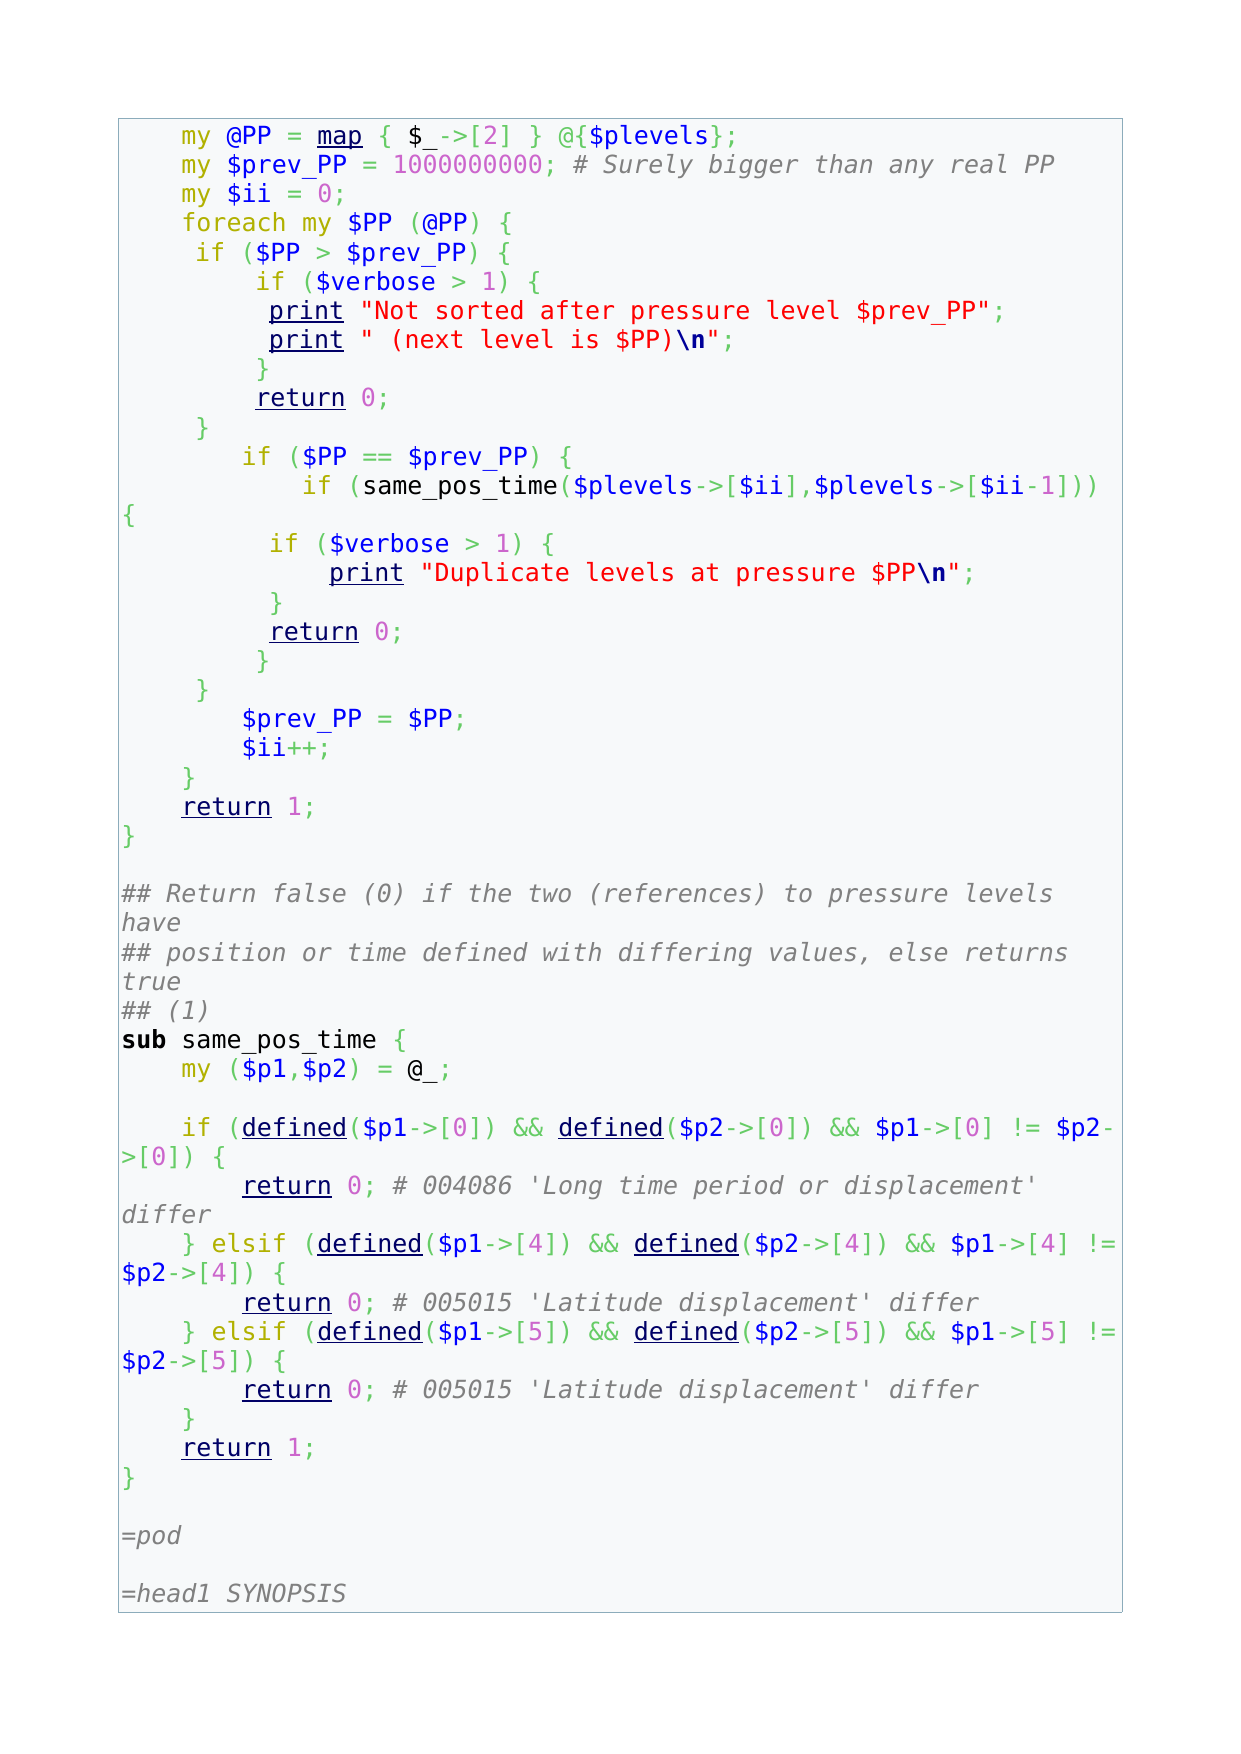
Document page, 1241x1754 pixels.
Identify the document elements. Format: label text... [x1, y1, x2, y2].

table_header my @PP = map { $_->[2] } @{$plevels}; my $prev_PP = 1000000000; # Surely bigger than any real PP my $ii = 0; foreach my $PP (@PP) { if ($PP > $prev_PP) { if ($verbose > 1) { print "Not sorted after pressure level $prev_PP"; print " (next level is $PP)\n"; } return 0; } if ($PP == $prev_PP) { if (same_pos_time($plevels->[$ii],$plevels->[$ii-1])) { if ($verbose > 1) { print "Duplicate levels at pressure $PP\n"; } return 0; } } $prev_PP = $PP; $ii++; } return 1; } ## Return false (0) if the two (references) to pressure levels have ## position or time defined with differing values, else returns true ## (1) sub same_pos_time { my ($p1,$p2) = @_; if (defined($p1->[0]) && defined($p2->[0]) && $p1->[0] != $p2->[0]) { return 0; # 004086 'Long time period or displacement' differ } elsif (defined($p1->[4]) && defined($p2->[4]) && $p1->[4] != $p2->[4]) { return 0; # 005015 'Latitude displacement' differ } elsif (defined($p1->[5]) && defined($p2->[5]) && $p1->[5] != $p2->[5]) { return 0; # 005015 'Latitude displacement' differ } return 1; } =pod =head1 SYNOPSIS [119, 119, 1122, 1612]
